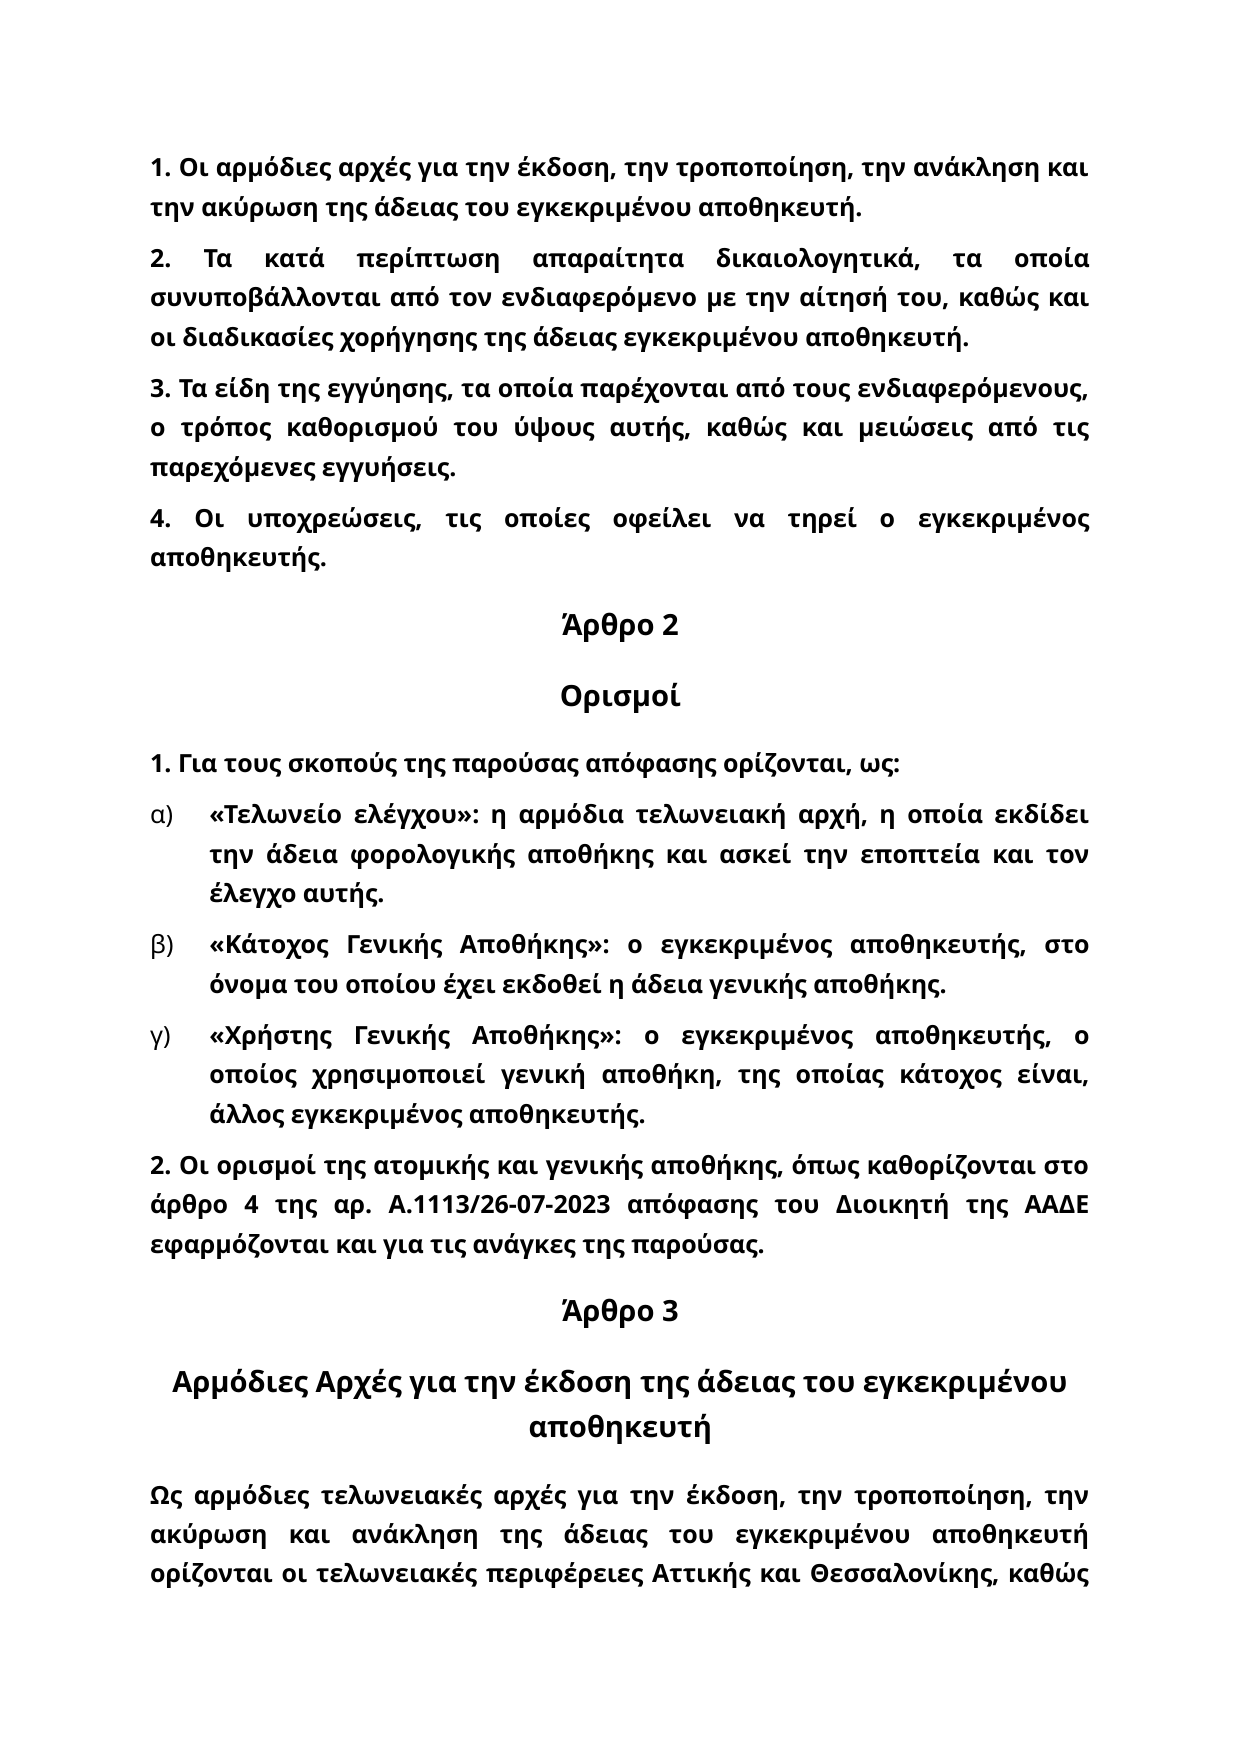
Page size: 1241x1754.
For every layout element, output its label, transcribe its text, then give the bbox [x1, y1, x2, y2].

list β) «Κάτοχος Γενικής Αποθήκης»: ο εγκεκριμένος αποθηκευτής, στο όνομα του οποίου έχει εκδοθεί η άδεια γενικής αποθήκης. [150, 927, 1090, 1000]
text 3. Τα είδη της εγγύησης, τα οποία παρέχονται από τους ενδιαφερόμενους, ο τρόπος καθορισμού του ύψους αυτής, καθώς και μειώσεις από τις παρεχόμενες εγγυήσεις. [150, 371, 1090, 483]
text 1. Για τους σκοπούς της παρούσας απόφασης ορίζονται, ως: [150, 745, 1090, 779]
subtitle Άρθρο 2 [150, 604, 1090, 644]
text 1. Οι αρμόδιες αρχές για την έκδοση, την τροποποίηση, την ανάκληση και την ακύρωση της άδειας του εγκεκριμένου αποθηκευτή. [150, 150, 1090, 223]
subtitle Αρμόδιες Αρχές για την έκδοση της άδειας του εγκεκριμένου αποθηκευτή [150, 1361, 1090, 1446]
text 2. Τα κατά περίπτωση απαραίτητα δικαιολογητικά, τα οποία συνυποβάλλονται από τον ενδιαφερόμενο με την αίτησή του, καθώς και οι διαδικασίες χορήγησης της άδειας εγκεκριμένου αποθηκευτή. [150, 241, 1090, 353]
subtitle Άρθρο 3 [150, 1290, 1090, 1330]
text 4. Οι υποχρεώσεις, τις οποίες οφείλει να τηρεί ο εγκεκριμένος αποθηκευτής. [150, 501, 1090, 574]
list α) «Τελωνείο ελέγχου»: η αρμόδια τελωνειακή αρχή, η οποία εκδίδει την άδεια φορολογικής αποθήκης και ασκεί την εποπτεία και τον έλεγχο αυτής. [150, 797, 1090, 909]
list γ) «Χρήστης Γενικής Αποθήκης»: ο εγκεκριμένος αποθηκευτής, ο οποίος χρησιμοποιεί γενική αποθήκη, της οποίας κάτοχος είναι, άλλος εγκεκριμένος αποθηκευτής. [150, 1018, 1090, 1130]
text 2. Οι ορισμοί της ατομικής και γενικής αποθήκης, όπως καθορίζονται στο άρθρο 4 της αρ. Α.1113/26-07-2023 απόφασης του Διοικητή της ΑΑΔΕ εφαρμόζονται και για τις ανάγκες της παρούσας. [150, 1148, 1090, 1260]
subtitle Ορισμοί [150, 675, 1090, 714]
text Ως αρμόδιες τελωνειακές αρχές για την έκδοση, την τροποποίηση, την ακύρωση και ανάκληση της άδειας του εγκεκριμένου αποθηκευτή ορίζονται οι τελωνειακές περιφέρειες Αττικής και Θεσσαλονίκης, καθώς [150, 1477, 1090, 1590]
